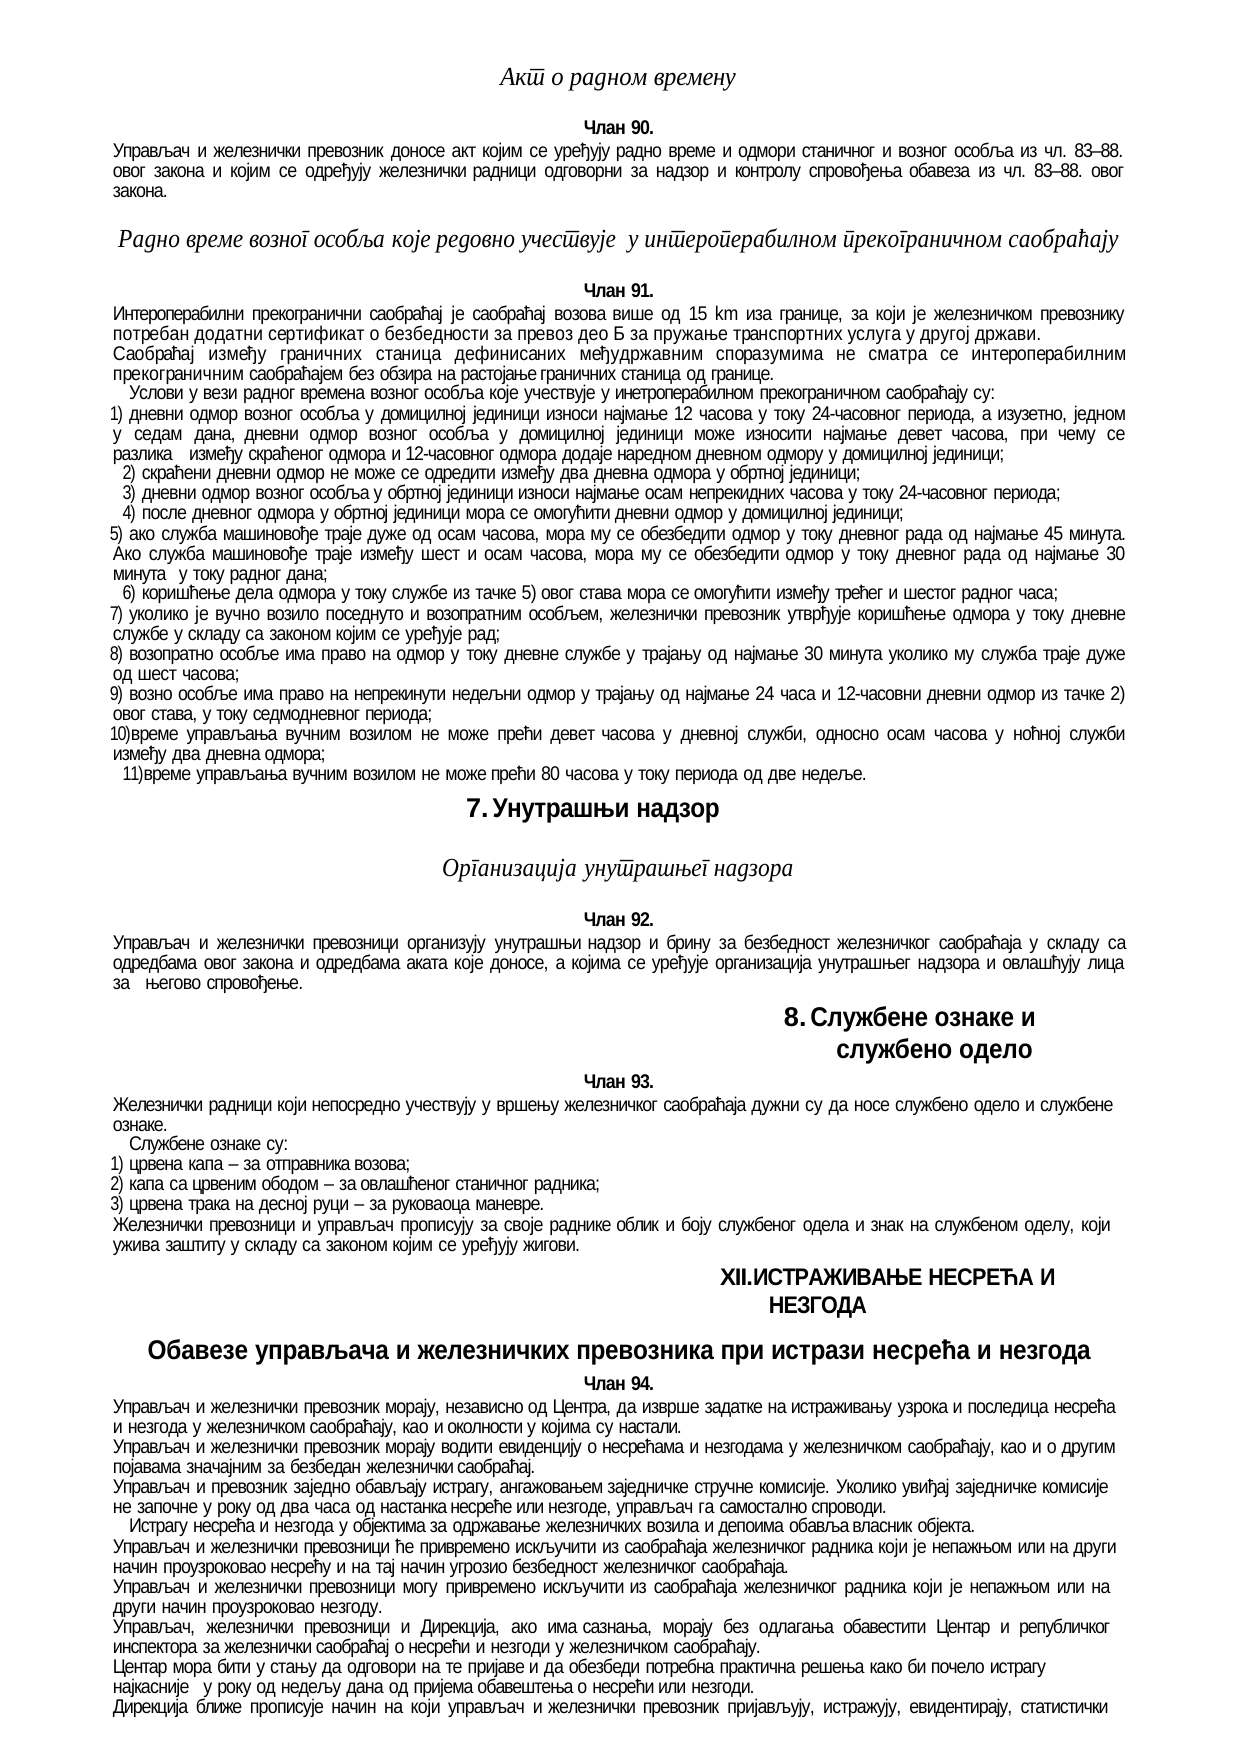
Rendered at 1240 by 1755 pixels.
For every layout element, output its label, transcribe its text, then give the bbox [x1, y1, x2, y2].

text Саобраћај између граничних станица дефинисаних међудржавним споразумима не сматра се интероперабилним прекограничним саобраћајем без обзира на растојање граничних станица од границе. [113, 344, 1127, 384]
list ИСТРАЖИВАЊЕ НЕСРЕЋА И НЕЗГОДА [720, 1263, 1137, 1318]
subtitle Члан 92. [115, 908, 1123, 931]
text Дирекција ближе прописује начин на који управљач и железнички превозник пријављују, истражују, евидентирају, статистички [113, 1697, 1121, 1717]
text Управљач и железнички превозници ће привремено искључити из саобраћаја железничког радника који је непажњом или на други начин проузроковао несрећу и на тај начин угрозио безбедност железничког саобраћаја. [113, 1537, 1121, 1577]
text Управљач и железнички превозник морају, независно од Центра, да изврше задатке на истраживању узрока и последица несрећа и незгода у железничком саобраћају, као и околности у којима су настали. [113, 1397, 1121, 1437]
list време управљања вучним возилом не може прећи 80 часова у току периода од две недеље. [129, 764, 1137, 784]
subtitle Унутрашњи надзор [466, 792, 1137, 824]
text Железнички превозници и управљач прописују за своје раднике облик и боју службеног одела и знак на службеном оделу, који ужива заштиту у складу са законом којим се уређују жигови. [113, 1216, 1121, 1256]
list дневни одмор возног особља у обртној јединици износи најмање осам непрекидних часова у току 24-часовног периода; [129, 483, 1137, 503]
subtitle Акт о радном времену [116, 61, 1123, 91]
text Железнички радници који непосредно учествују у вршењу железничког саобраћаја дужни су да носе службено одело и службене ознаке. [113, 1096, 1121, 1136]
subtitle Службене ознаке и службено одело [784, 1001, 1137, 1064]
list црвена капа – за отправника возова; [110, 1155, 1137, 1175]
list капа са црвеним ободом – за овлашћеног станичног радника; [110, 1175, 1137, 1195]
text Интероперабилни прекогранични саобраћај је саобраћај возова више од 15 km иза границе, за који је железничком превознику потребан додатни сертификат о безбедности за превоз део Б за пружање транспортних услуга у другој држави. [113, 304, 1126, 344]
subtitle Члан 91. [115, 279, 1123, 302]
list дневни одмор возног особља у домицилној јединици износи најмање 12 часова у току 24-часовног периода, а изузетно, једном у седам дана, дневни одмор возног особља у домицилној јединици може износити најмање девет часова, при чему се разлика између скраћеног одмора и 12-часовног одмора додаје наредном дневном одмору у домицилној јединици; [100, 404, 1127, 464]
text Обавезе управљача и железничких превозника при истрази несрећа и незгода [115, 1334, 1123, 1365]
list време управљања вучним возилом не може прећи девет часова у дневној служби, односно осам часова у ноћној служби између два дневна одмора; [100, 724, 1127, 764]
text Управљач и железнички превозници организују унутрашњи надзор и брину за безбедност железничког саобраћаја у складу са одредбама овог закона и одредбама аката које доносе, а којима се уређује организација унутрашњег надзора и овлашћују лица за његово спровођење. [113, 933, 1127, 993]
list црвена трака на десној руци – за руковаоца маневре. [110, 1195, 1137, 1215]
text Услови у вези радног времена возног особља које учествује у инетроперабилном прекограничном саобраћају су: [129, 384, 1137, 403]
subtitle Члан 93. [115, 1071, 1123, 1093]
list возопратно особље има право на oдмoр у тoку днeвне службе у трајању од најмање 30 минута уколико му служба траје дуже од шест часова; [100, 644, 1127, 684]
list возно особље има право на непрекинути недељни одмор у трајању од најмање 24 часа и 12-часовни дневни одмор из тачке 2) овог става, у току седмодневног периода; [100, 684, 1127, 724]
subtitle Члан 94. [115, 1372, 1123, 1395]
text Управљач и железнички превозник морају водити евиденцију о несрећама и незгодама у железничком саобраћају, као и о другим појавама значајним за безбедан железнички саобраћај. [113, 1437, 1121, 1477]
text Управљач и железнички превозник доносе акт којим се уређују радно време и одмори станичног и возног особља из чл. 83–88. овог закона и којим се одређују железнички радници одговорни за надзор и контролу спровођења обавеза из чл. 83–88. овог закона. [113, 142, 1126, 202]
text Управљач и превозник заједно обављају истрагу, ангажовањем заједничке стручне комисије. Уколико увиђај заједничке комисије не започне у року од два часа од настанка несреће или незгоде, управљач га самостално спроводи. [113, 1477, 1121, 1517]
subtitle Члан 90. [115, 117, 1123, 139]
subtitle Радно време возног особља које редовно учествује у интероперабилном прекограничном саобраћају [116, 223, 1123, 253]
text Управљач и железнички превозници могу привремено искључити из саобраћаја железничког радника који је непажњом или на други начин проузроковао незгоду. [113, 1577, 1121, 1617]
list уколико је вучно возило поседнуто и возопратним особљем, железнички превозник утврђује коришћење oдмoра у тoку днeвне службе у складу са законом којим се уређује рад; [100, 604, 1127, 644]
list коришћење дела oдмoра у тoку службе из тачке 5) овог става мора се омогућити између трећег и шестог радног часа; [129, 584, 1137, 603]
list скраћени дневни одмор не може се одредити између два дневна одмора у обртној јединици; [129, 464, 1137, 483]
text Центар мора бити у стању да одговори на те пријаве и да обезбеди потребна практична решења како би почело истрагу најкасније у року од недељу дана од пријема обавештења о несрећи или незгоди. [113, 1657, 1121, 1697]
text Управљач, железнички превозници и Дирекција, ако има сазнања, морају без одлагања обавестити Центар и републичког инспектора за железнички саобраћај о несрећи и незгоди у железничком саобраћају. [113, 1617, 1121, 1657]
text Службене ознаке су: [129, 1136, 1137, 1155]
list ако служба машиновође траје дуже од осам часова, мора му се обезбедити oдмoр у току дневног рада од најмање 45 минута. Ако служба машиновође траје између шест и осам часова, мора му се обезбедити oдмoр у тoку днeвнoг рaдa од најмање 30 минута у току радног дана; [100, 524, 1127, 584]
text Истрагу несрећа и незгода у објектима за одржавање железничких возила и депоима обавља власник објекта. [129, 1517, 1137, 1536]
list после дневног одмора у обртној јединици мора се омогућити дневни одмор у домицилној јединици; [129, 503, 1137, 523]
subtitle Организација унутрашњег надзора [115, 852, 1123, 882]
